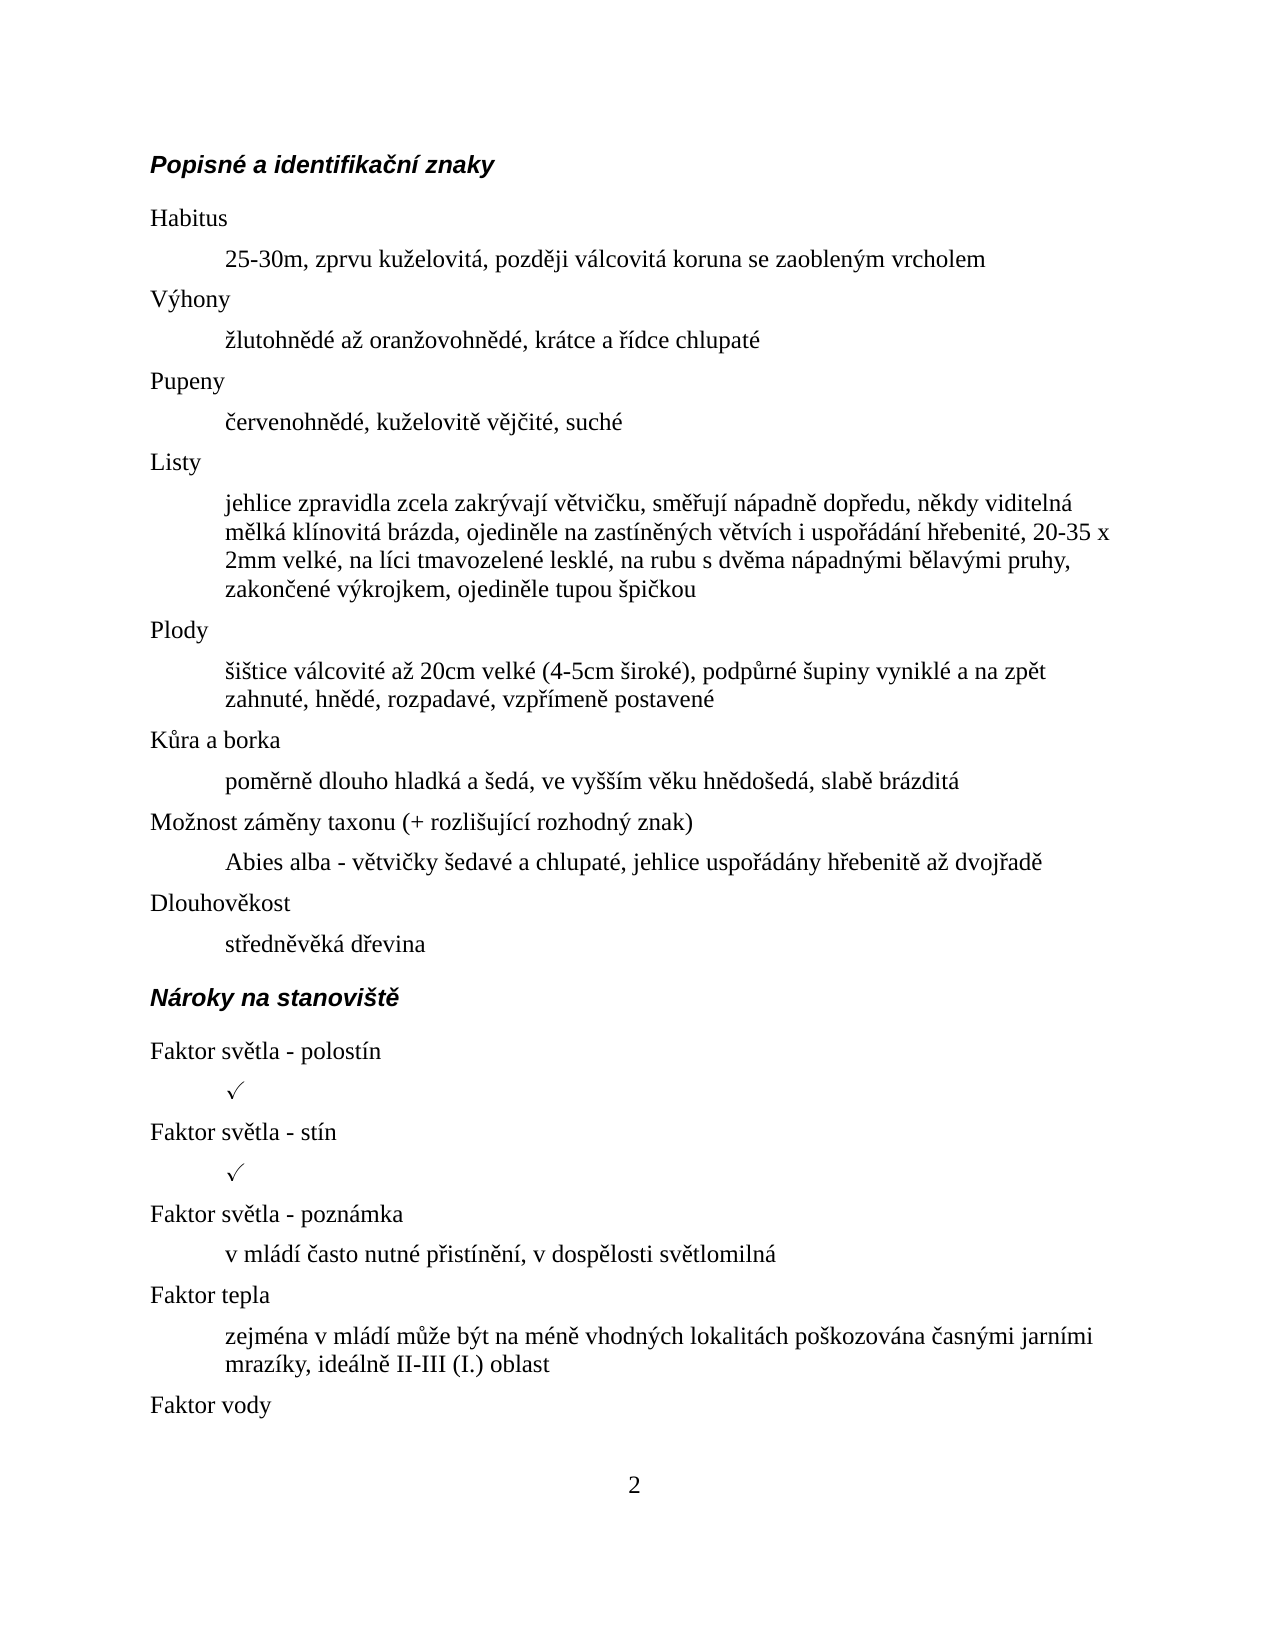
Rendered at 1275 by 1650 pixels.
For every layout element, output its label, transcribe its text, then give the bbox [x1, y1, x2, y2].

text ✓ [225, 1076, 1125, 1105]
text Faktor tepla [150, 1280, 1125, 1309]
text Habitus [150, 203, 1125, 232]
text 25-30m, zprvu kuželovitá, později válcovitá koruna se zaobleným vrcholem [225, 244, 1125, 272]
text Kůra a borka [150, 725, 1125, 754]
text červenohnědé, kuželovitě vějčité, suché [225, 407, 1125, 435]
text Výhony [150, 284, 1125, 313]
text poměrně dlouho hladká a šedá, ve vyšším věku hnědošedá, slabě brázditá [225, 766, 1125, 795]
text Listy [150, 447, 1125, 476]
text žlutohnědé až oranžovohnědé, krátce a řídce chlupaté [225, 325, 1125, 354]
text v mládí často nutné přistínění, v dospělosti světlomilná [225, 1239, 1125, 1268]
subtitle Nároky na stanoviště [150, 983, 1125, 1011]
text zejména v mládí může být na méně vhodných lokalitách poškozována časnými jarními mrazíky, ideálně II-III (I.) oblast [225, 1321, 1125, 1378]
text Faktor světla - poznámka [150, 1199, 1125, 1227]
text Abies alba - větvičky šedavé a chlupaté, jehlice uspořádány hřebenitě až dvojřadě [225, 847, 1125, 876]
text Faktor světla - stín [150, 1117, 1125, 1146]
text Faktor světla - polostín [150, 1036, 1125, 1064]
subtitle Popisné a identifikační znaky [150, 150, 1125, 178]
text středněvěká dřevina [225, 929, 1125, 958]
text šištice válcovité až 20cm velké (4-5cm široké), podpůrné šupiny vyniklé a na zpět zahnuté, hnědé, rozpadavé, vzpřímeně postavené [225, 656, 1125, 713]
text Faktor vody [150, 1390, 1125, 1419]
text Možnost záměny taxonu (+ rozlišující rozhodný znak) [150, 807, 1125, 836]
text ✓ [225, 1158, 1125, 1187]
text Pupeny [150, 366, 1125, 395]
text Dlouhověkost [150, 888, 1125, 917]
text jehlice zpravidla zcela zakrývají větvičku, směřují nápadně dopředu, někdy viditelná mělká klínovitá brázda, ojediněle na zastíněných větvích i uspořádání hřebenité, 20-35 x 2mm velké, na líci tmavozelené lesklé, na rubu s dvěma nápadnými bělavými pruhy, zakončené výkrojkem, ojediněle tupou špičkou [225, 488, 1125, 603]
text Plody [150, 615, 1125, 644]
